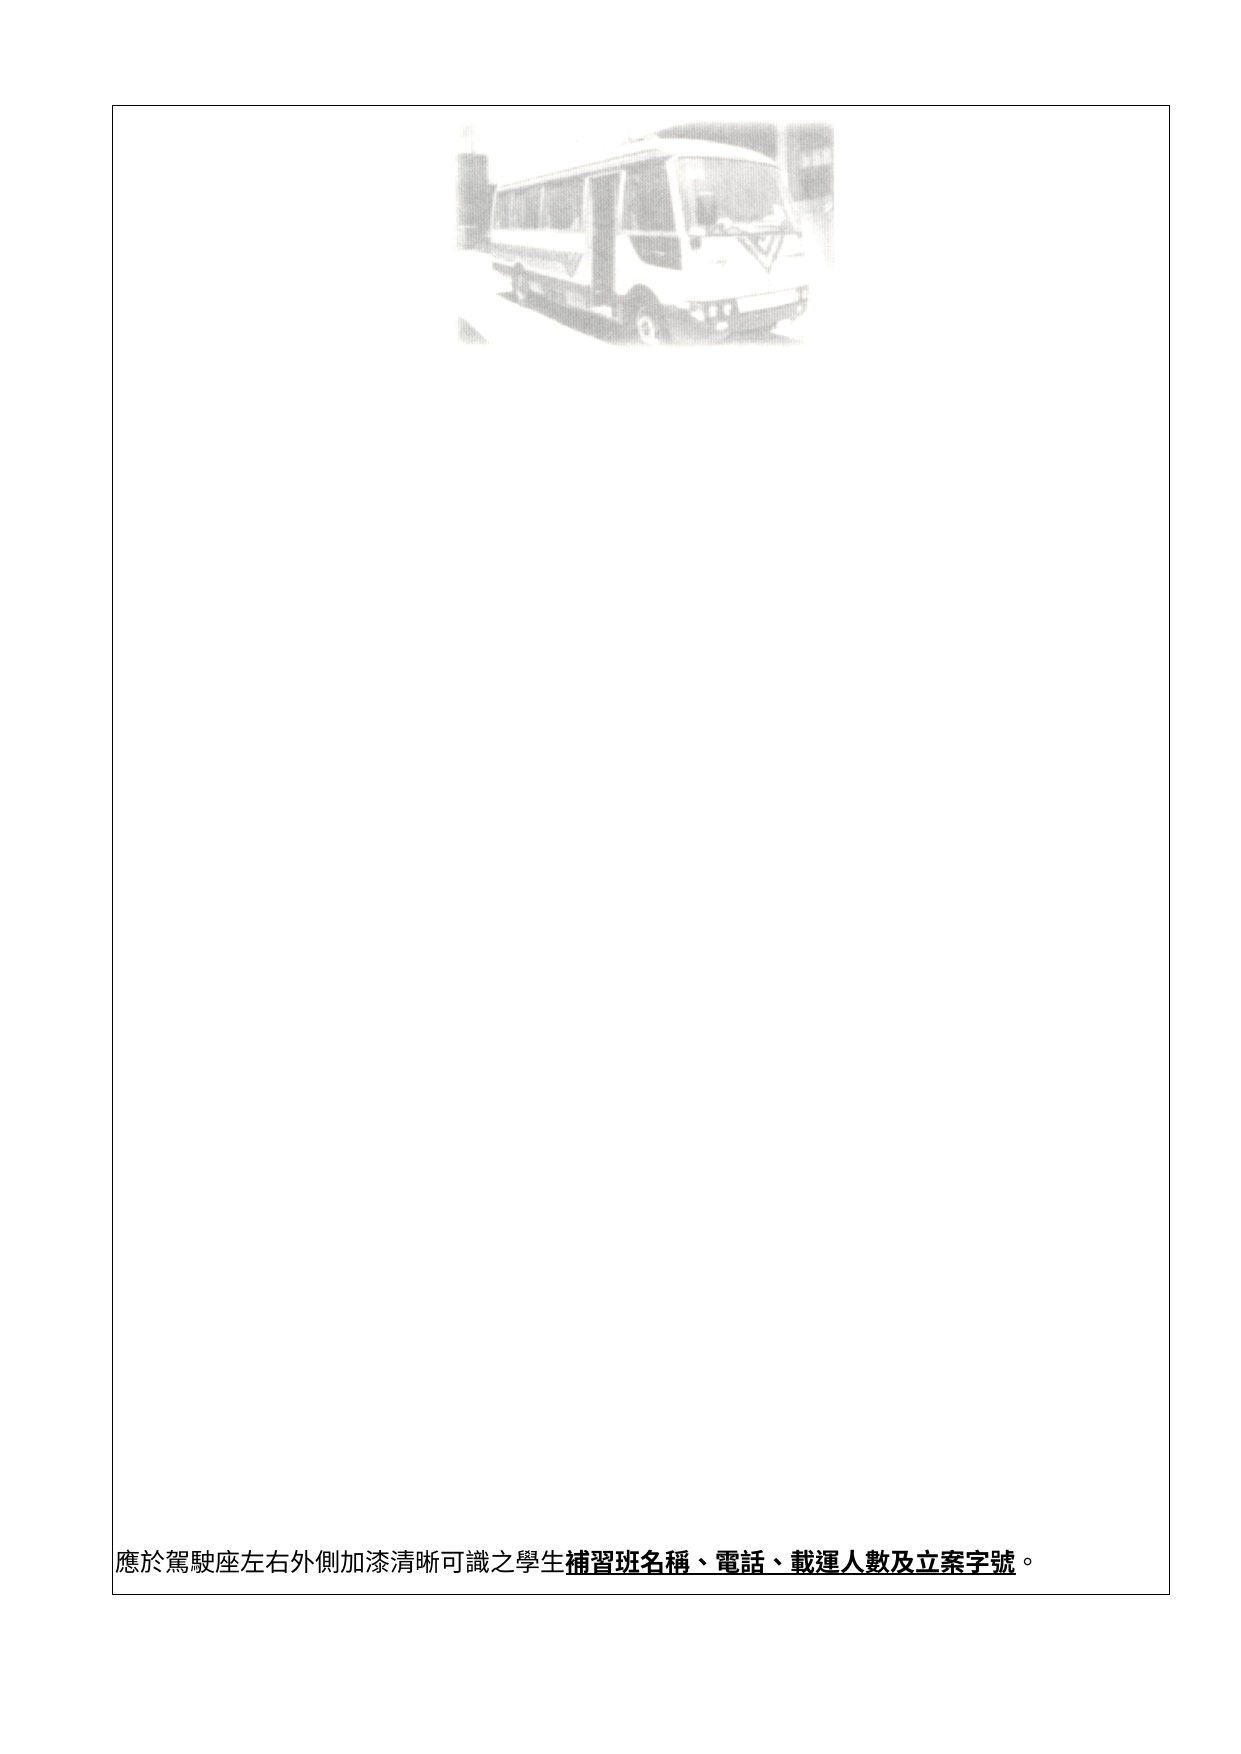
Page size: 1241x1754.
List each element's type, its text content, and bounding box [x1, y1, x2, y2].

table_cell 應於駕駛座左右外側加漆清晰可識之學生補習班名稱、電話、載運人數及立案字號。 [113, 106, 1169, 1593]
